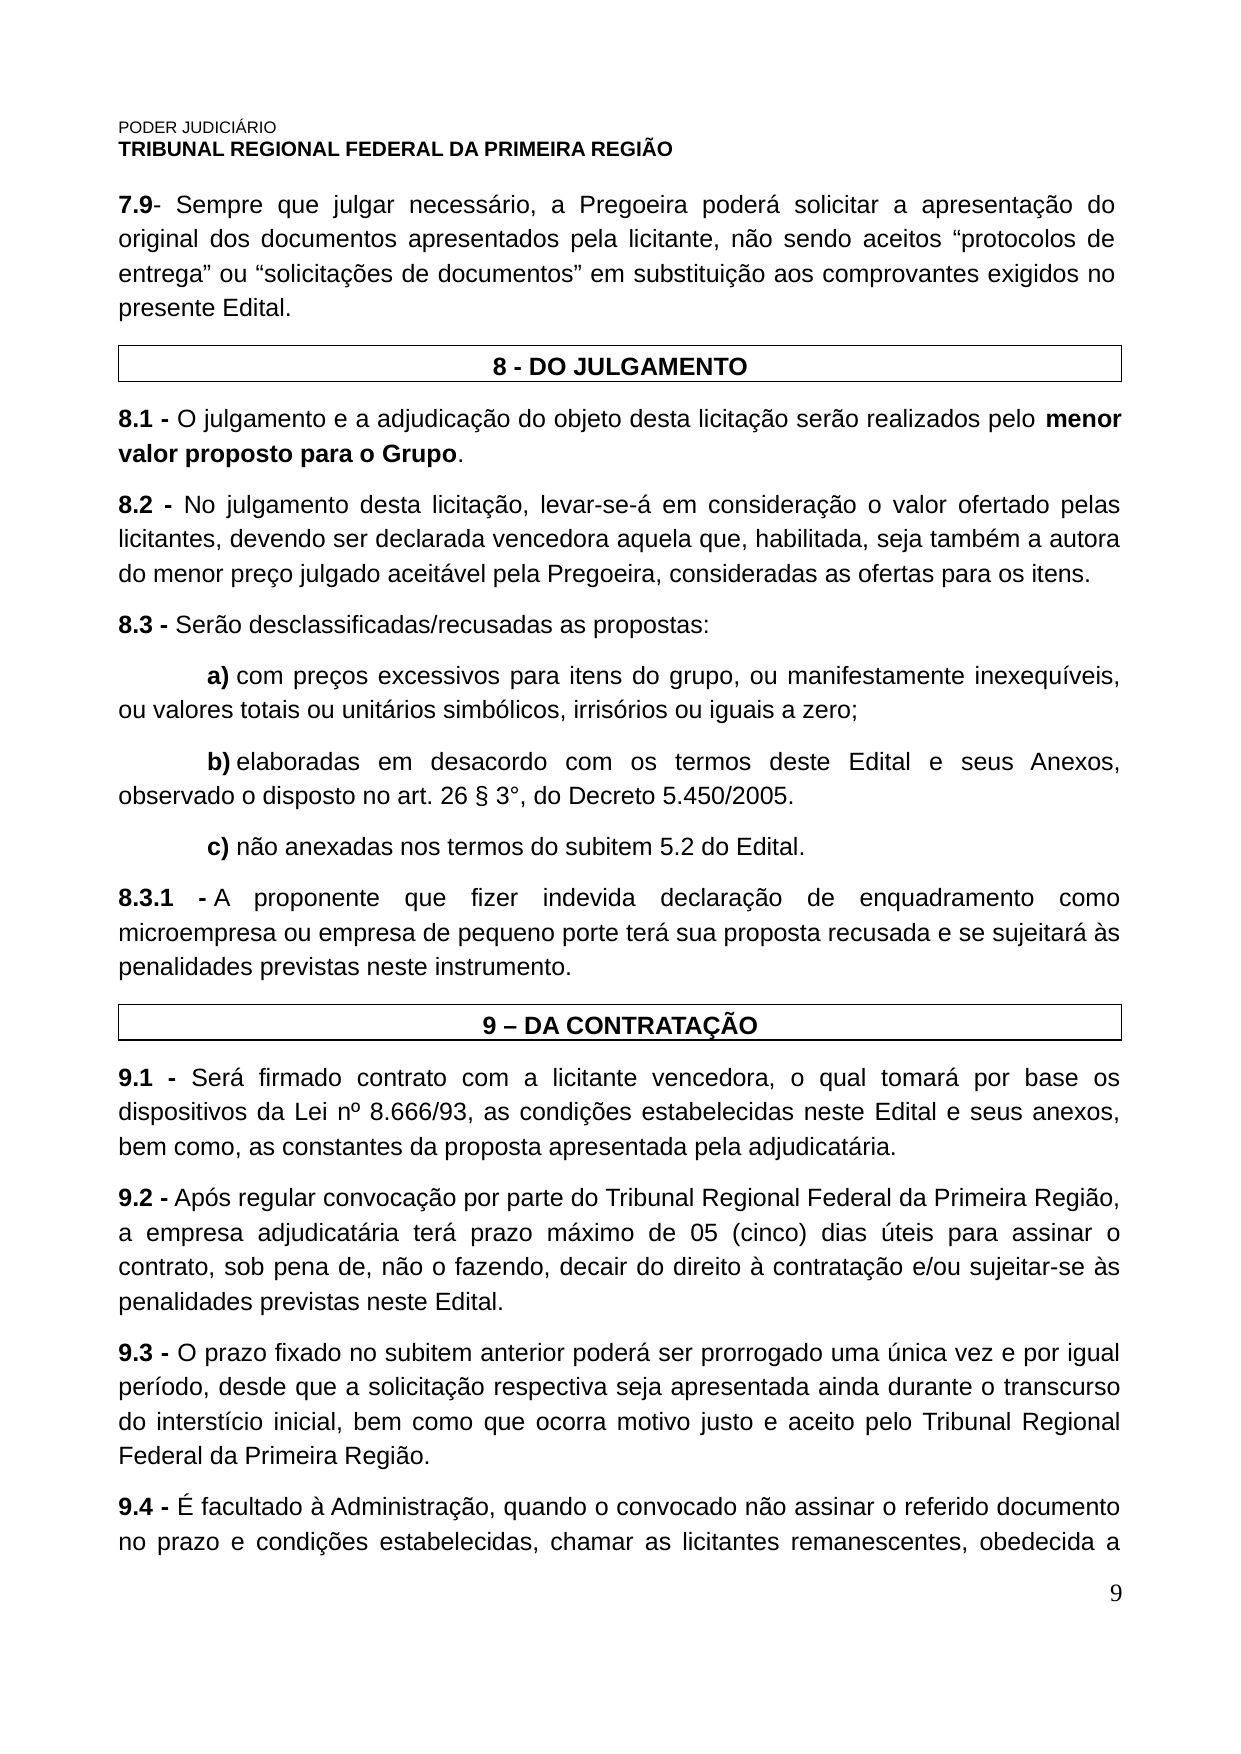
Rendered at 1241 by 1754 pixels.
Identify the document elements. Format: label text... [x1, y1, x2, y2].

text 9 – DA CONTRATAÇÃO [119, 1005, 1121, 1039]
text 9.1 - Será firmado contrato com a licitante vencedora, o qual tomará por base os dispositivos da Lei nº 8.666/93, as condições estabelecidas neste Edital e seus anexos, bem como, as constantes da proposta apresentada pela adjudicatária. [118, 1063, 1122, 1161]
list não anexadas nos termos do subitem 5.2 do Edital. [118, 832, 1122, 861]
text 9.3 - O prazo fixado no subitem anterior poderá ser prorrogado uma única vez e por igual período, desde que a solicitação respectiva seja apresentada ainda durante o transcurso do interstício inicial, bem como que ocorra motivo justo e aceito pelo Tribunal Regional Federal da Primeira Região. [118, 1338, 1122, 1470]
text 8.1 - O julgamento e a adjudicação do objeto desta licitação serão realizados pelo menor valor proposto para o Grupo. [118, 404, 1122, 467]
text 9.4 - É facultado à Administração, quando o convocado não assinar o referido documento no prazo e condições estabelecidas, chamar as licitantes remanescentes, obedecida a [118, 1492, 1122, 1555]
text 8 - DO JULGAMENTO [119, 346, 1121, 381]
text 8.3 - Serão desclassificadas/recusadas as propostas: [118, 610, 1093, 638]
text 8.3.1 - A proponente que fizer indevida declaração de enquadramento como microempresa ou empresa de pequeno porte terá sua proposta recusada e se sujeitará às penalidades previstas neste instrumento. [118, 883, 1122, 981]
text 8.2 - No julgamento desta licitação, levar-se-á em consideração o valor ofertado pelas licitantes, devendo ser declarada vencedora aquela que, habilitada, seja também a autora do menor preço julgado aceitável pela Pregoeira, consideradas as ofertas para os itens. [118, 490, 1122, 587]
text 7.9- Sempre que julgar necessário, a Pregoeira poderá solicitar a apresentação do original dos documentos apresentados pela licitante, não sendo aceitos “protocolos de entrega” ou “solicitações de documentos” em substituição aos comprovantes exigidos no presente Edital. [118, 190, 1117, 322]
list com preços excessivos para itens do grupo, ou manifestamente inexequíveis, ou valores totais ou unitários simbólicos, irrisórios ou iguais a zero; [118, 661, 1122, 724]
list elaboradas em desacordo com os termos deste Edital e seus Anexos, observado o disposto no art. 26 § 3°, do Decreto 5.450/2005. [118, 747, 1122, 810]
text 9.2 - Após regular convocação por parte do Tribunal Regional Federal da Primeira Região, a empresa adjudicatária terá prazo máximo de 05 (cinco) dias úteis para assinar o contrato, sob pena de, não o fazendo, decair do direito à contratação e/ou sujeitar-se às penalidades previstas neste Edital. [118, 1183, 1122, 1315]
